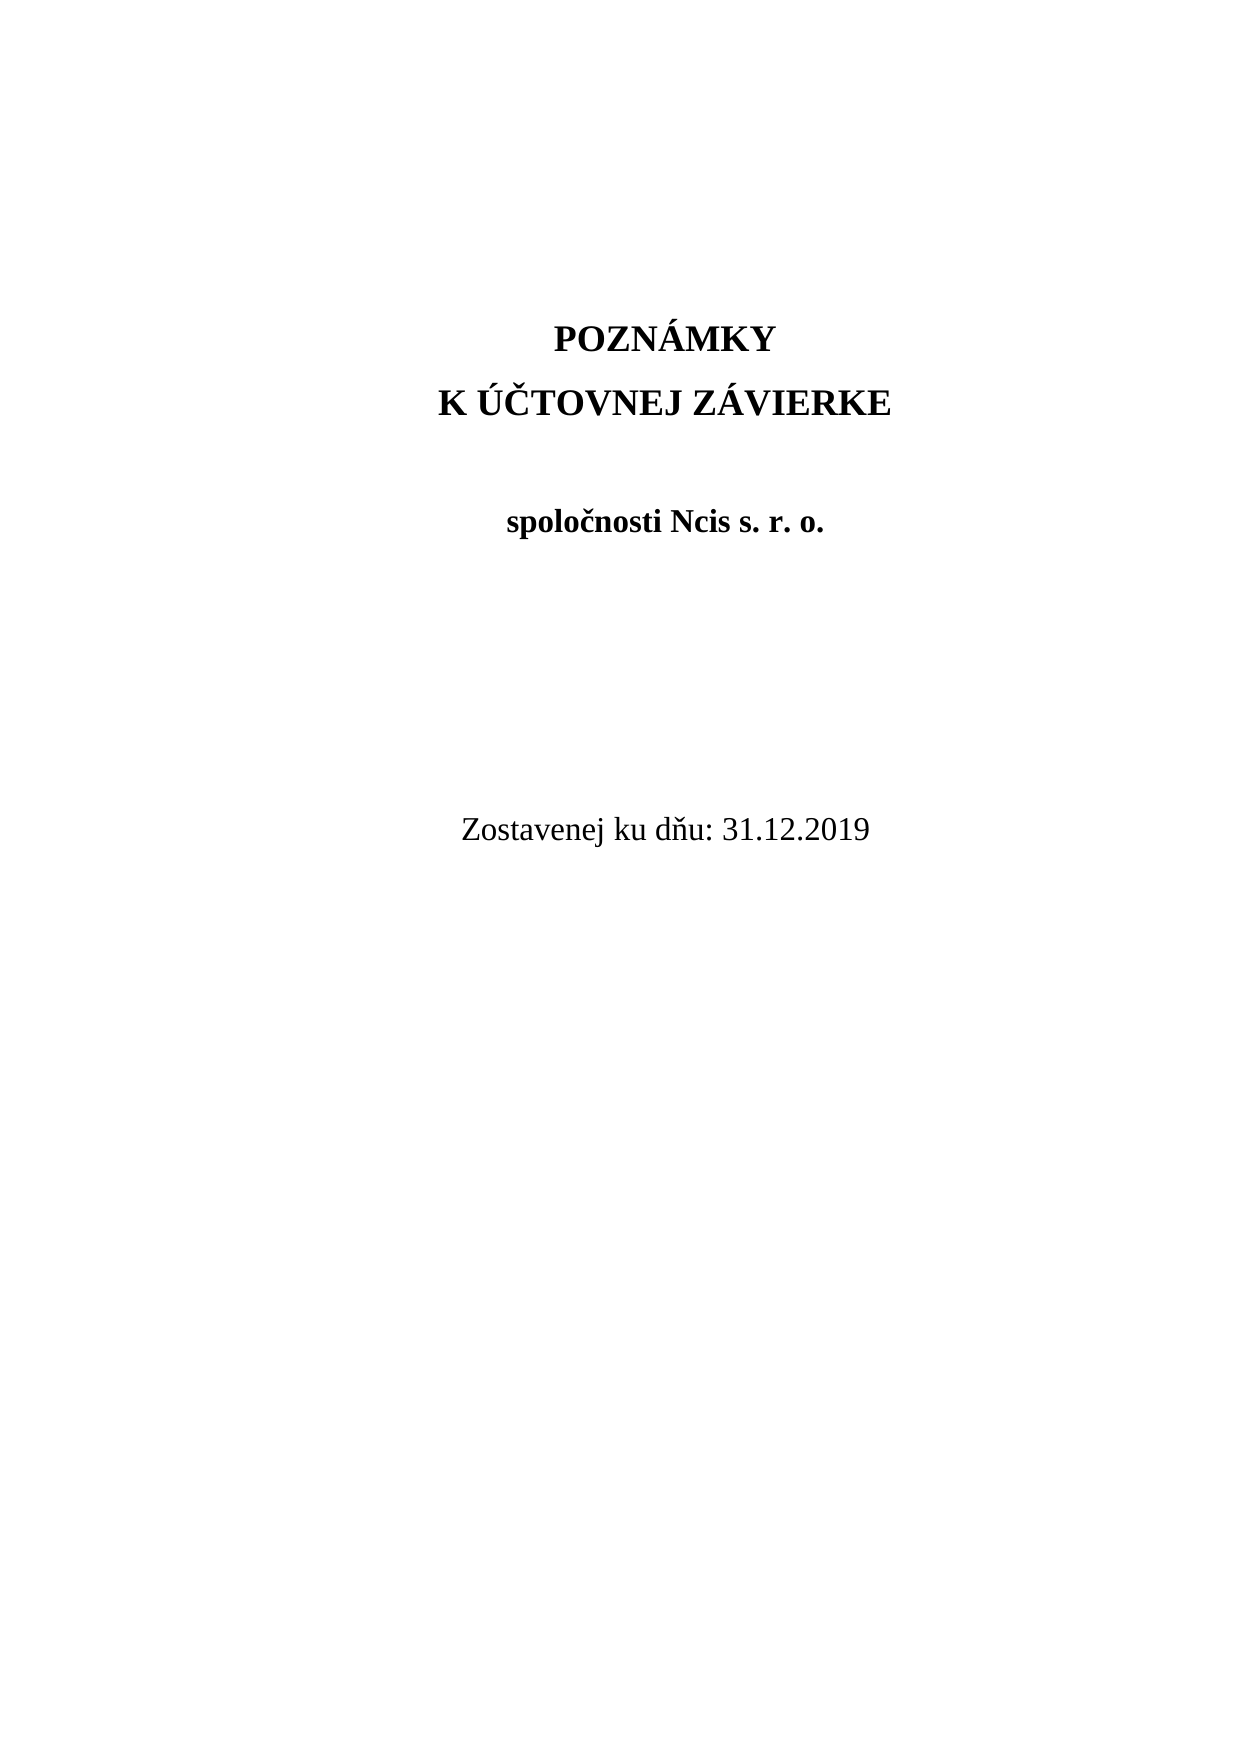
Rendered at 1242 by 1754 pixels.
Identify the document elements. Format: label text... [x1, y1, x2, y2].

text POZNÁMKY [548, 316, 782, 359]
text K ÚČTOVNEJ ZÁVIERKE [432, 381, 898, 424]
text spoločnosti Ncis s. r. o. [485, 502, 845, 540]
text Zostavenej ku dňu: 31.12.2019 [453, 810, 878, 848]
